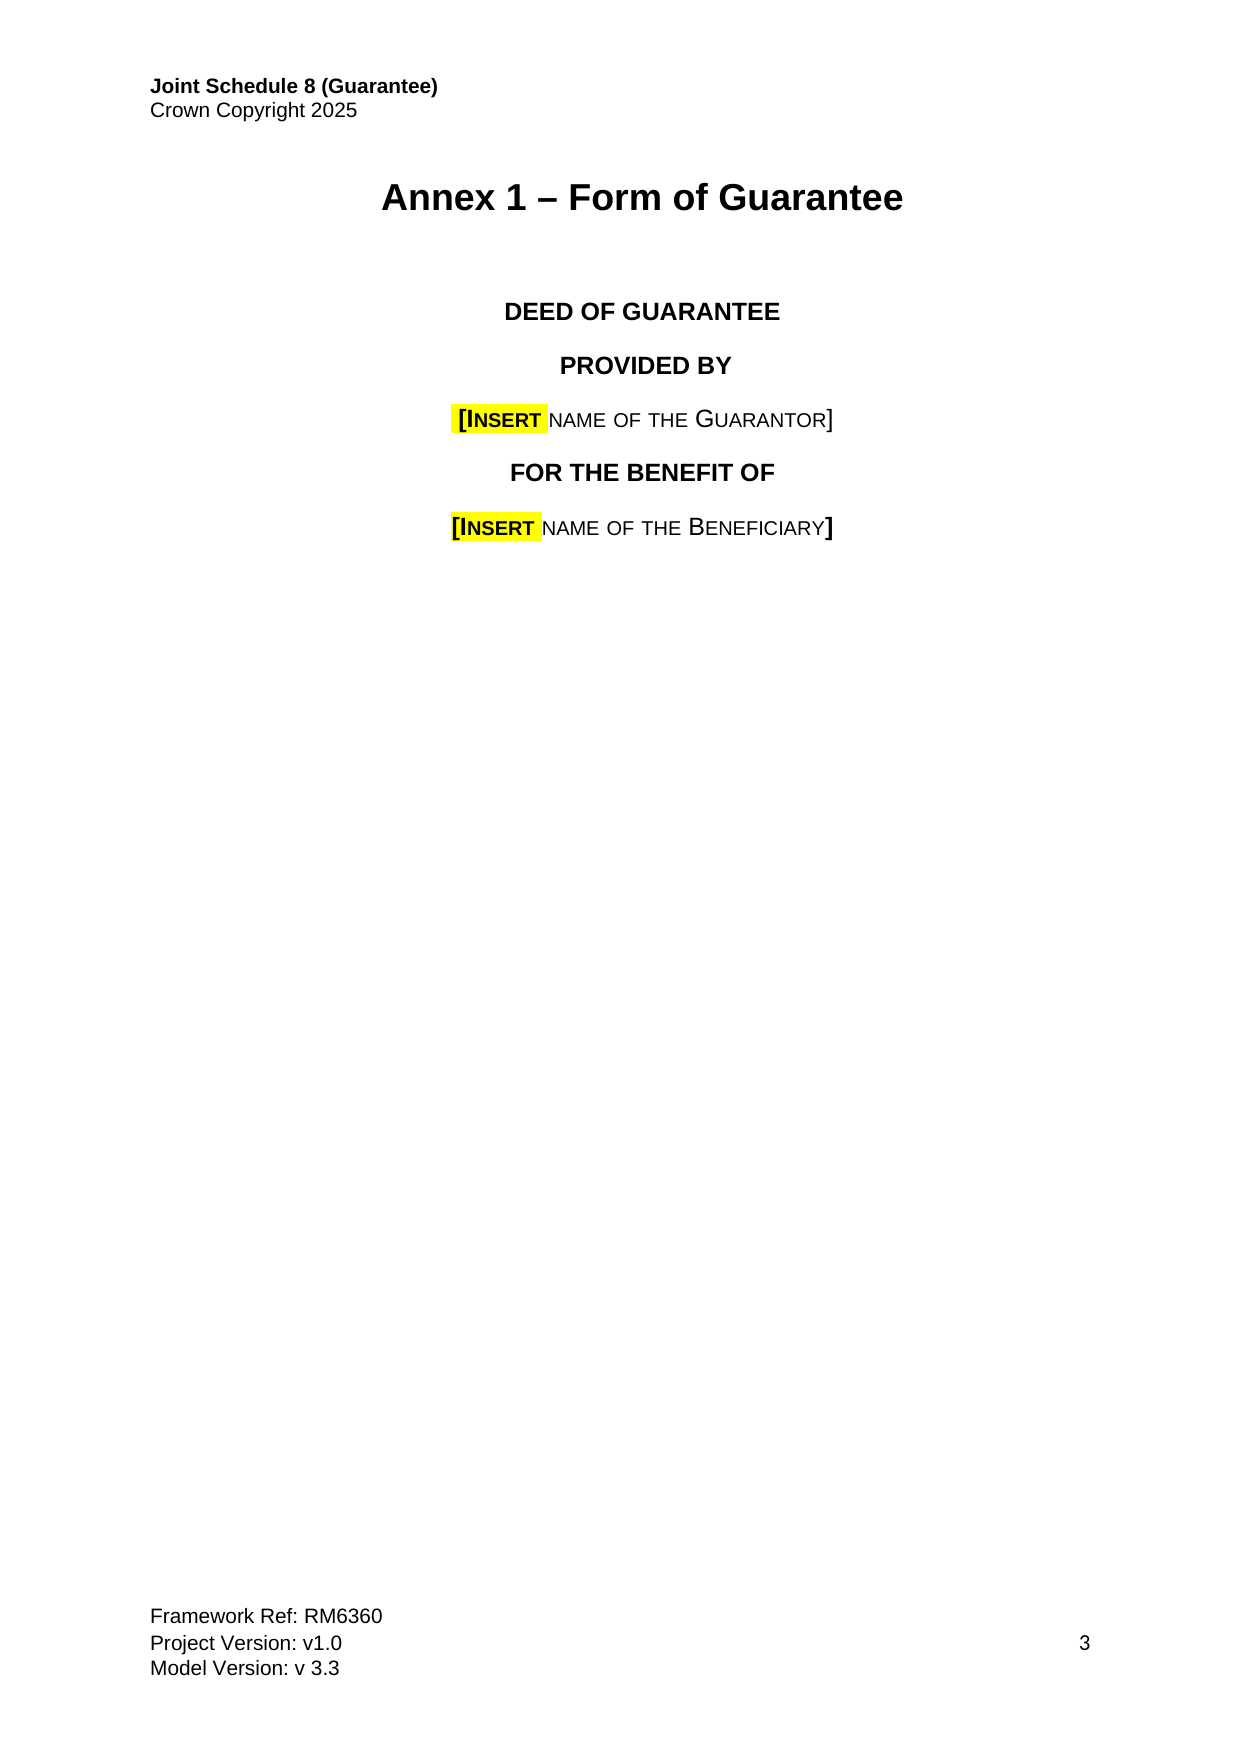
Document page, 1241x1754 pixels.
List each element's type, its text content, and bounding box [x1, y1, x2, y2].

text FOR THE BENEFIT OF [150, 458, 1090, 487]
text Annex 1 – Form of Guarantee [150, 175, 1090, 218]
text DEED OF GUARANTEE [150, 297, 1090, 326]
text [Insert name of the Beneficiary] [150, 512, 1090, 541]
text [Insert name of the Guarantor] [150, 404, 1090, 433]
text PROVIDED BY [150, 351, 1090, 379]
